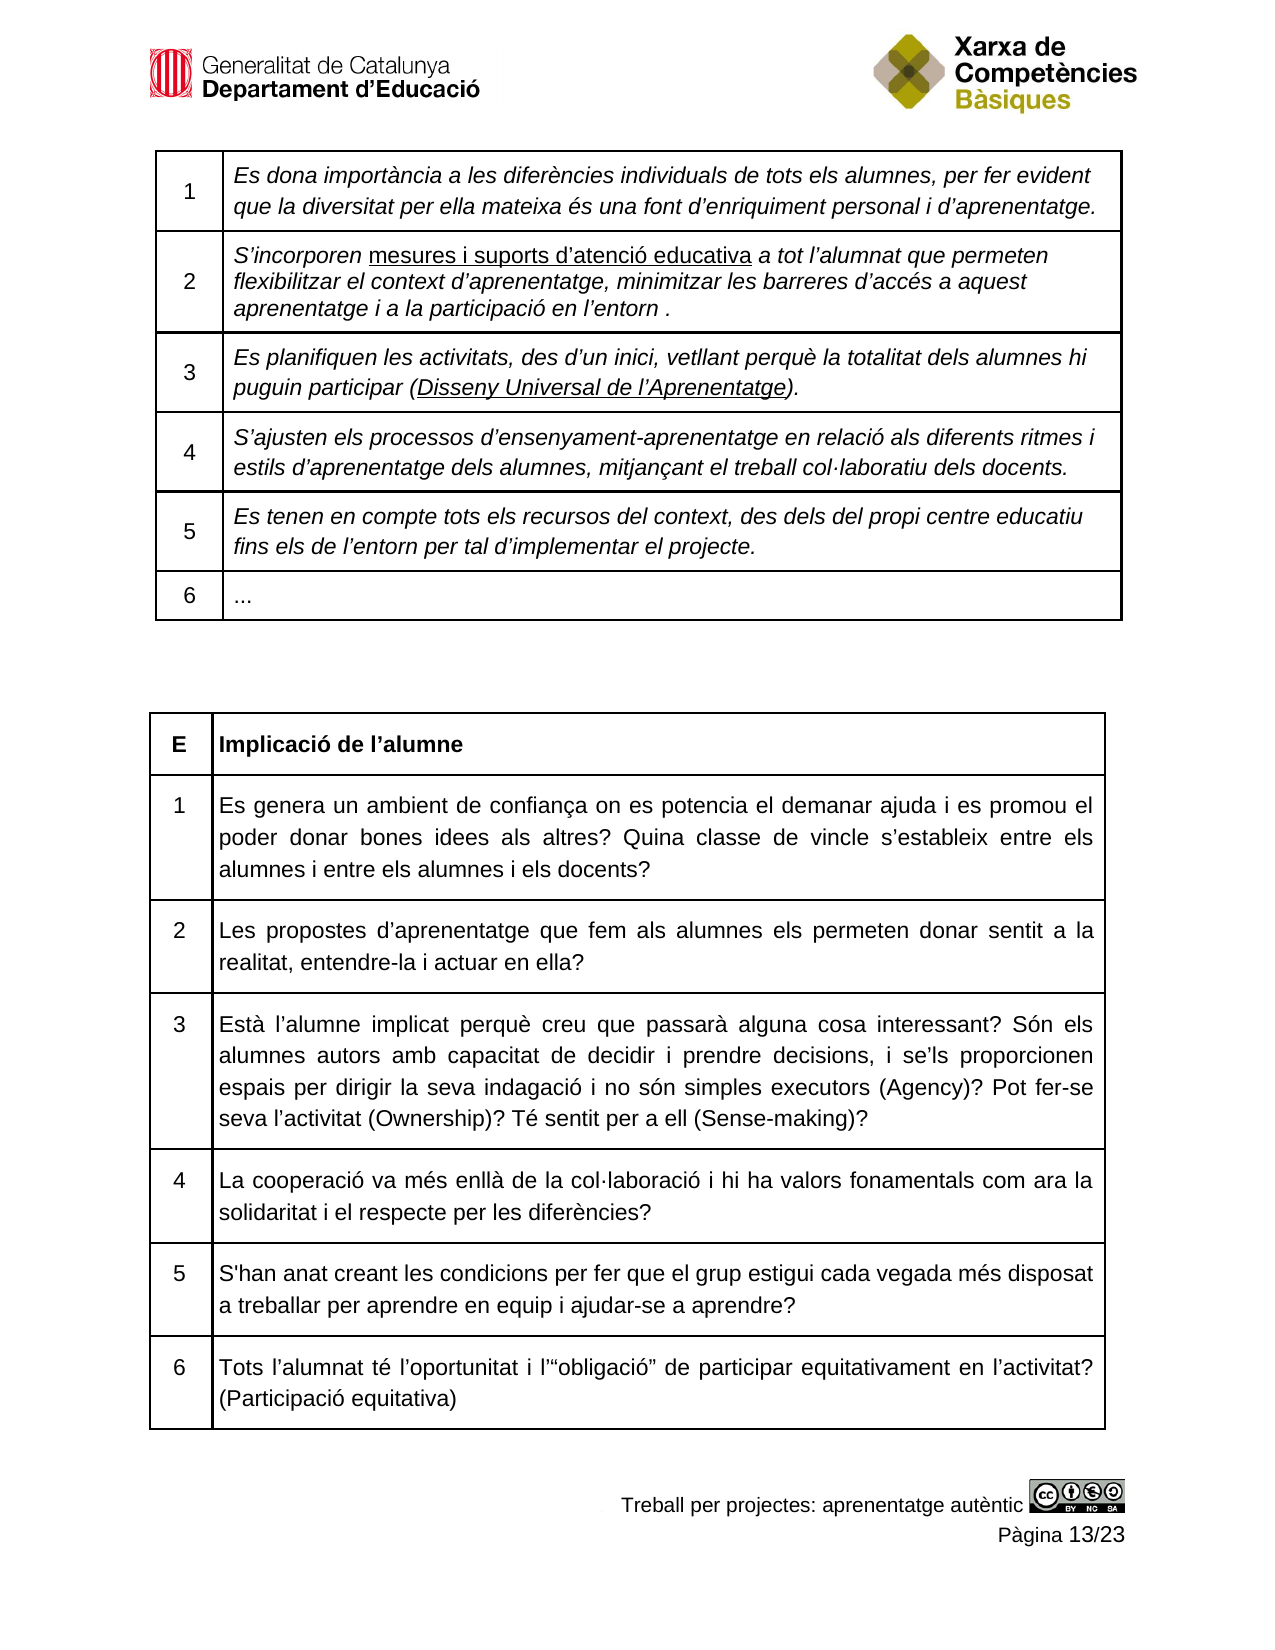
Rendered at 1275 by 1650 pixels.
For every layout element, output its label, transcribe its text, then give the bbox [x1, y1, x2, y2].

table_cell Es dona importància a les diferències individuals de tots els alumnes, per fer evident que la diversitat per ella mateixa és una font d’enriquiment personal i d’aprenentatge. [224, 152, 1120, 229]
table_cell S’incorporen mesures i suports d’atenció educativa a tot l’alumnat que permeten flexibilitzar el context d’aprenentatge, minimitzar les barreres d’accés a aquest aprenentatge i a la participació en l’entorn . [224, 232, 1120, 331]
table_cell Les propostes d’aprenentatge que fem als alumnes els permeten donar sentit a la realitat, entendre-la i actuar en ella? [214, 901, 1104, 992]
table_cell 4 [157, 413, 222, 490]
table_cell Es genera un ambient de confiança on es potencia el demanar ajuda i es promou el poder donar bones idees als altres? Quina classe de vincle s’estableix entre els alumnes i entre els alumnes i els docents? [214, 776, 1104, 898]
table_cell S'han anat creant les condicions per fer que el grup estigui cada vegada més disposat a treballar per aprendre en equip i ajudar-se a aprendre? [214, 1244, 1104, 1335]
table_cell 5 [151, 1244, 211, 1335]
table_cell 6 [151, 1337, 211, 1428]
table_cell 3 [151, 994, 211, 1148]
table_cell 3 [157, 334, 222, 411]
table_header Implicació de l’alumne [214, 714, 1104, 774]
table_cell S’ajusten els processos d’ensenyament-aprenentatge en relació als diferents ritmes i estils d’aprenentatge dels alumnes, mitjançant el treball col·laboratiu dels docents. [224, 413, 1120, 490]
table_header E [151, 714, 211, 774]
table_cell 1 [157, 152, 222, 229]
table_cell 6 [157, 572, 222, 619]
table_cell Està l’alumne implicat perquè creu que passarà alguna cosa interessant? Són els alumnes autors amb capacitat de decidir i prendre decisions, i se’ls proporcionen espais per dirigir la seva indagació i no són simples executors (Agency)? Pot fer-se seva l’activitat (Ownership)? Té sentit per a ell (Sense-making)? [214, 994, 1104, 1148]
picture [873, 28, 1148, 129]
table_cell Es planifiquen les activitats, des d’un inici, vetllant perquè la totalitat dels alumnes hi puguin participar (Disseny Universal de l’Aprenentatge). [224, 334, 1120, 411]
table_cell 2 [151, 901, 211, 992]
table_cell La cooperació va més enllà de la col·laboració i hi ha valors fonamentals com ara la solidaritat i el respecte per les diferències? [214, 1150, 1104, 1242]
table_cell 2 [157, 232, 222, 331]
picture [150, 48, 504, 108]
picture [1029, 1479, 1125, 1513]
table_cell Es tenen en compte tots els recursos del context, des dels del propi centre educatiu fins els de l’entorn per tal d’implementar el projecte. [224, 493, 1120, 570]
table_cell 4 [151, 1150, 211, 1242]
table_cell 5 [157, 493, 222, 570]
table_cell 1 [151, 776, 211, 898]
table_cell Tots l’alumnat té l’oportunitat i l’“obligació” de participar equitativament en l’activitat? (Participació equitativa) [214, 1337, 1104, 1428]
table_cell ... [224, 572, 1120, 619]
